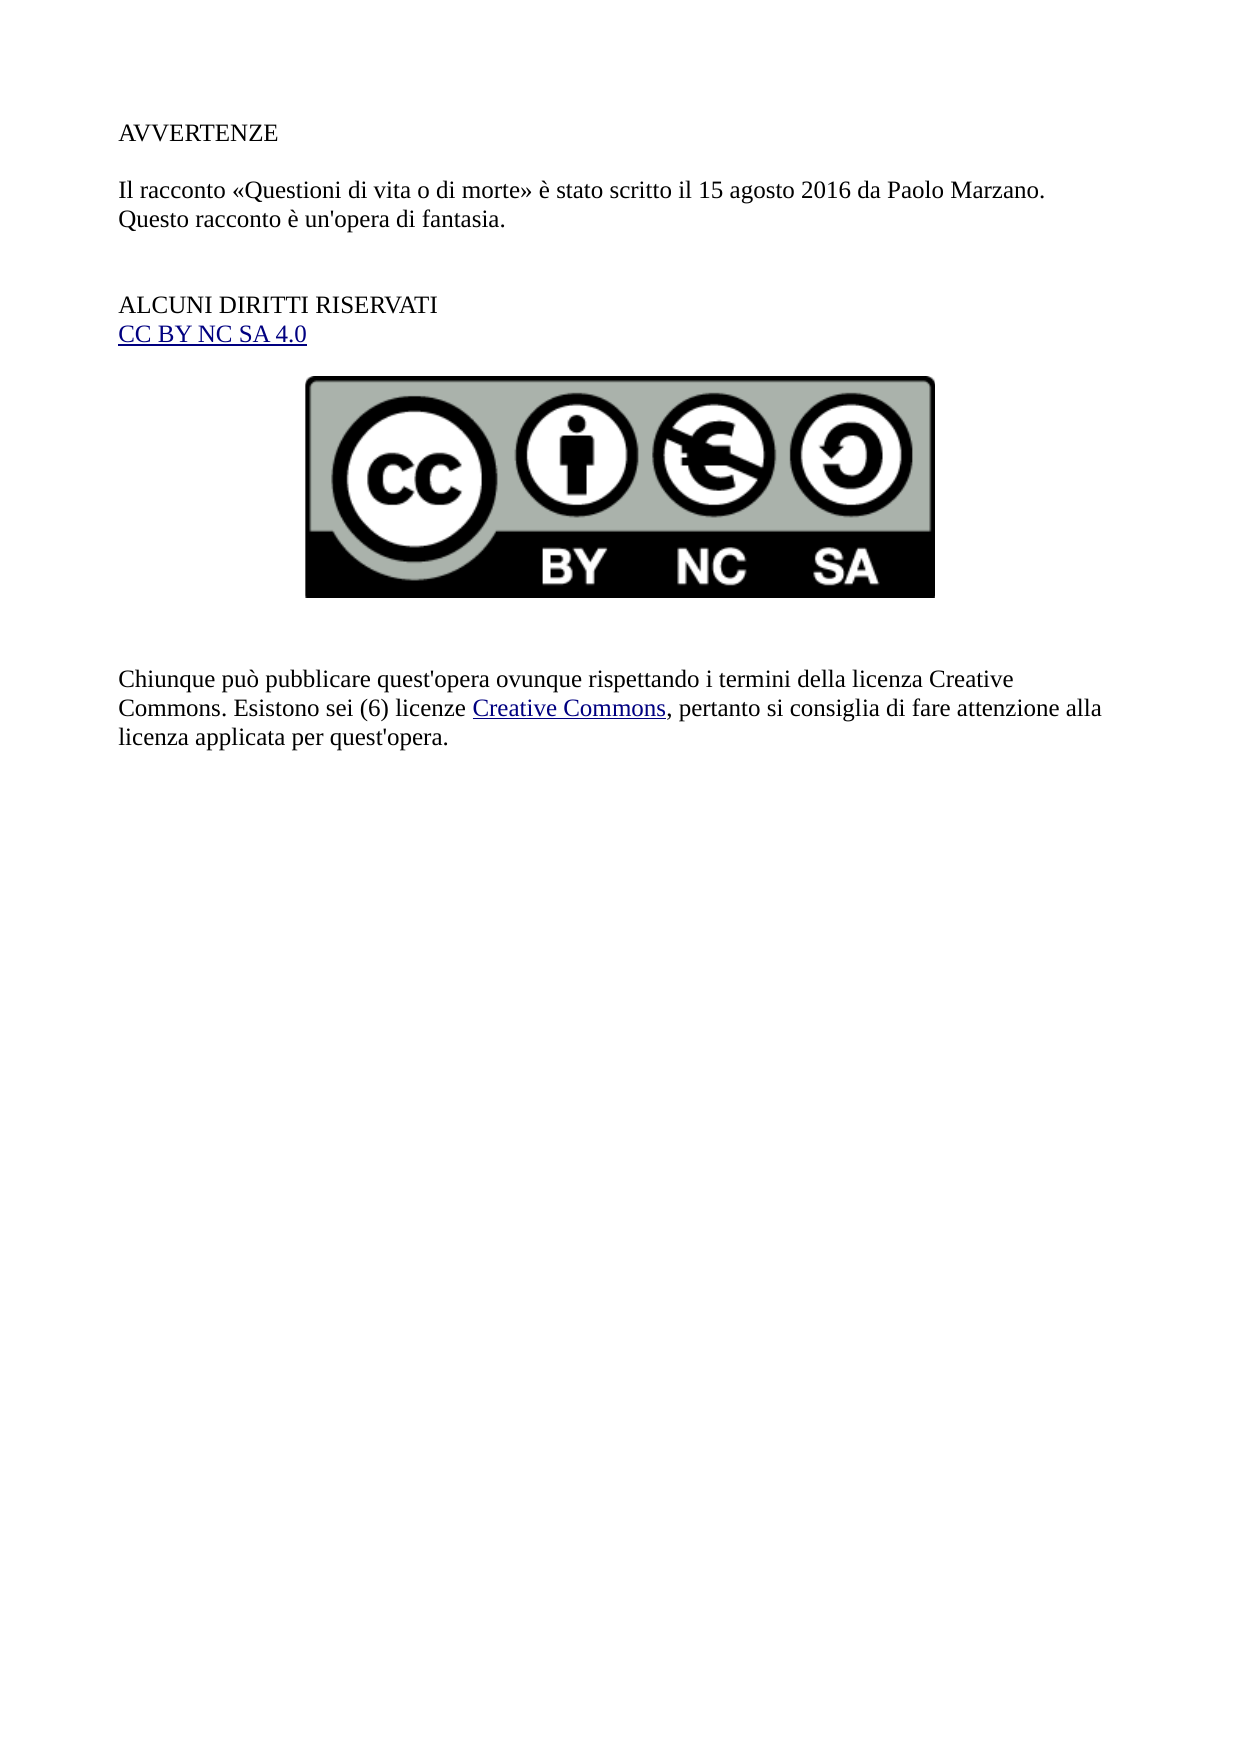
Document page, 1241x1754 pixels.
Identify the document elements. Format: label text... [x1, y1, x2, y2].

picture [305, 376, 935, 598]
text CC BY NC SA 4.0 [118, 319, 1122, 348]
text ALCUNI DIRITTI RISERVATI [118, 291, 1122, 319]
text AVVERTENZE [118, 118, 1122, 147]
text Chiunque può pubblicare quest'opera ovunque rispettando i termini della licenza Creative Commons. Esistono sei (6) licenze Creative Commons, pertanto si consiglia di fare attenzione alla licenza applicata per quest'opera. [118, 664, 1122, 751]
text Questo racconto è un'opera di fantasia. [118, 204, 1122, 233]
text Il racconto «Questioni di vita o di morte» è stato scritto il 15 agosto 2016 da Paolo Marzano. [118, 176, 1122, 204]
